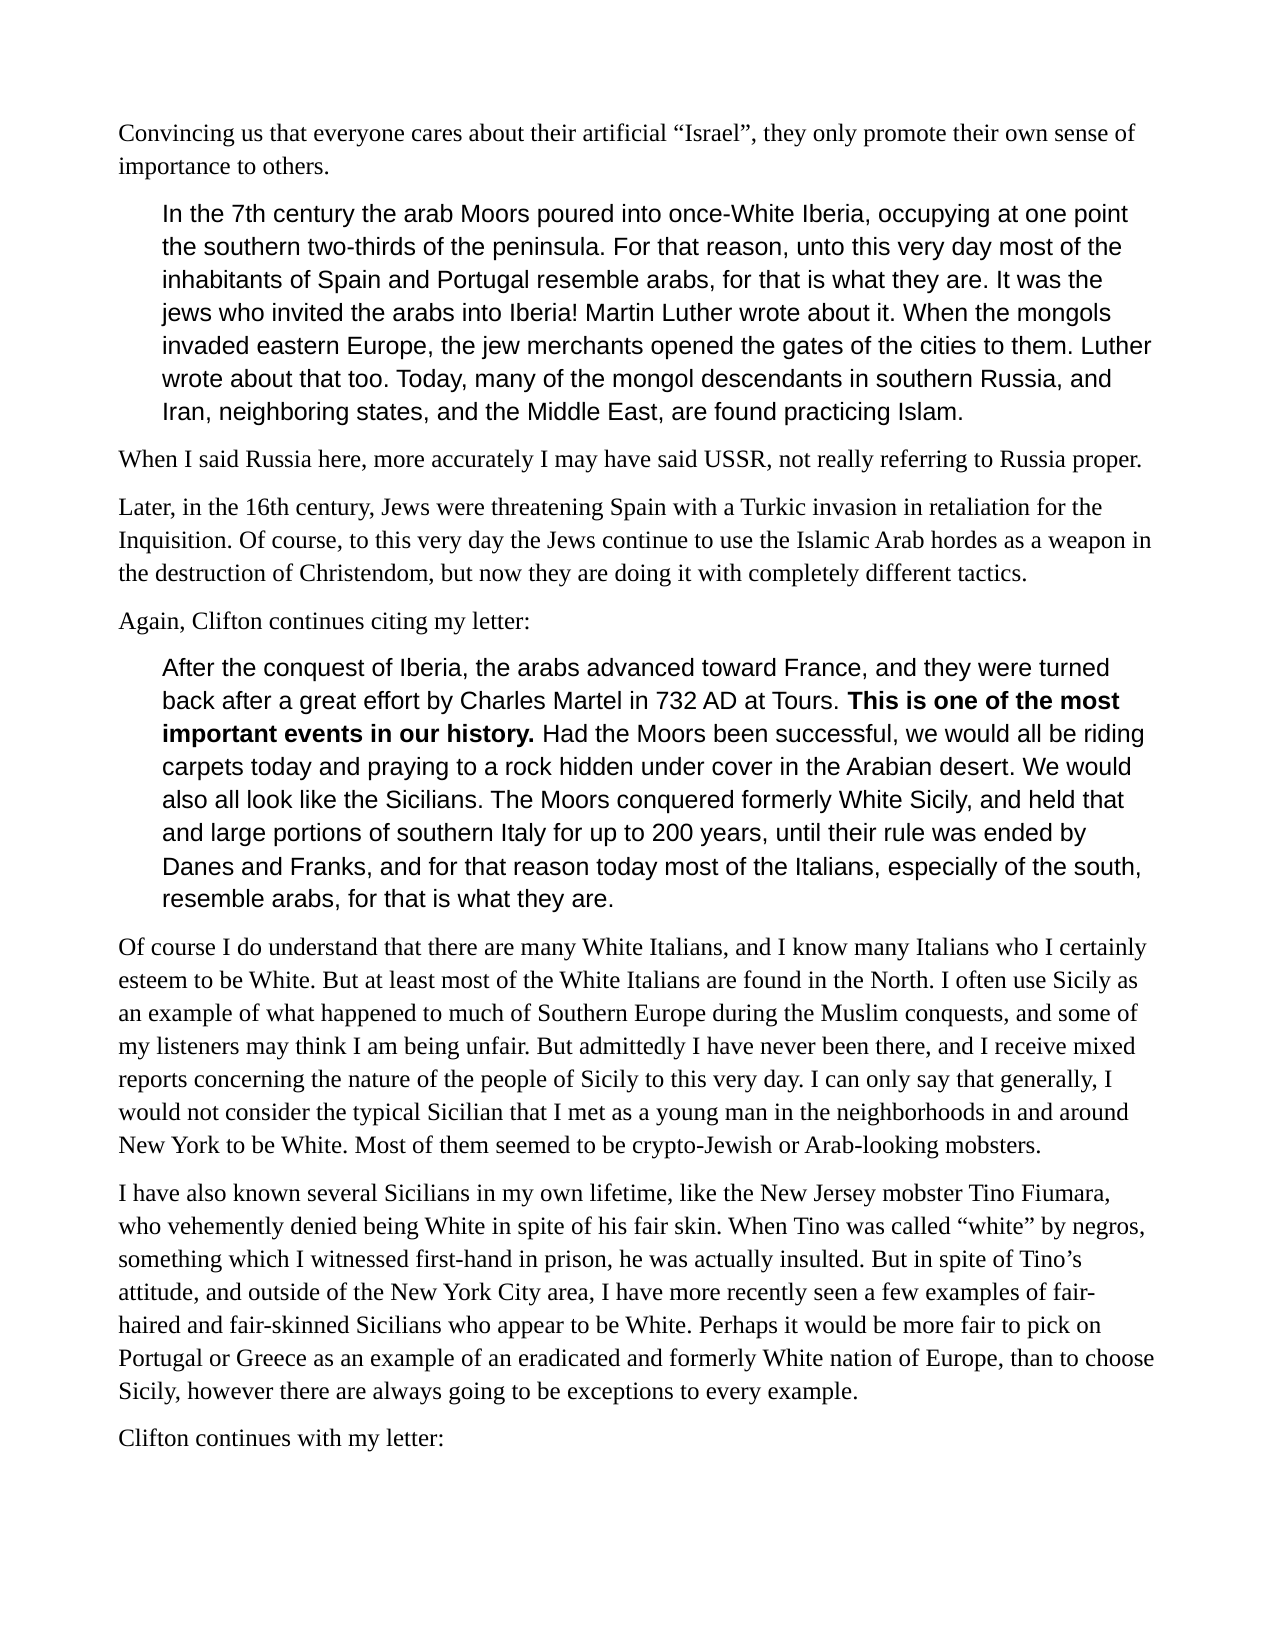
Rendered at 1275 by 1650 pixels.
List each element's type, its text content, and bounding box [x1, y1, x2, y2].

text I have also known several Sicilians in my own lifetime, like the New Jersey mobster Tino Fiumara, who vehemently denied being White in spite of his fair skin. When Tino was called “white” by negros, something which I witnessed first-hand in prison, he was actually insulted. But in spite of Tino’s attitude, and outside of the New York City area, I have more recently seen a few examples of fair-haired and fair-skinned Sicilians who appear to be White. Perhaps it would be more fair to pick on Portugal or Greece as an example of an eradicated and formerly White nation of Europe, than to choose Sicily, however there are always going to be exceptions to every example. [118, 1178, 1157, 1405]
text Again, Clifton continues citing my letter: [118, 606, 1157, 634]
text When I said Russia here, more accurately I may have said USSR, not really referring to Russia proper. [118, 444, 1157, 473]
text Later, in the 16th century, Jews were threatening Spain with a Turkic invasion in retaliation for the Inquisition. Of course, to this very day the Jews continue to use the Islamic Arab hordes as a weapon in the destruction of Christendom, but now they are doing it with completely different tactics. [118, 492, 1157, 587]
text After the conquest of Iberia, the arabs advanced toward France, and they were turned back after a great effort by Charles Martel in 732 AD at Tours. This is one of the most important events in our history. Had the Moors been successful, we would all be riding carpets today and praying to a rock hidden under cover in the Arabian desert. We would also all look like the Sicilians. The Moors conquered formerly White Sicily, and held that and large portions of southern Italy for up to 200 years, until their rule was ended by Danes and Franks, and for that reason today most of the Italians, especially of the south, resemble arabs, for that is what they are. [162, 653, 1157, 913]
text Of course I do understand that there are many White Italians, and I know many Italians who I certainly esteem to be White. But at least most of the White Italians are found in the North. I often use Sicily as an example of what happened to much of Southern Europe during the Muslim conquests, and some of my listeners may think I am being unfair. But admittedly I have never been there, and I receive mixed reports concerning the nature of the people of Sicily to this very day. I can only say that generally, I would not consider the typical Sicilian that I met as a young man in the neighborhoods in and around New York to be White. Most of them seemed to be crypto-Jewish or Arab-looking mobsters. [118, 932, 1157, 1159]
text Convincing us that everyone cares about their artificial “Israel”, they only promote their own sense of importance to others. [118, 118, 1157, 180]
text Clifton continues with my letter: [118, 1423, 1157, 1452]
text In the 7th century the arab Moors poured into once-White Iberia, occupying at one point the southern two-thirds of the peninsula. For that reason, unto this very day most of the inhabitants of Spain and Portugal resemble arabs, for that is what they are. It was the jews who invited the arabs into Iberia! Martin Luther wrote about it. When the mongols invaded eastern Europe, the jew merchants opened the gates of the cities to them. Luther wrote about that too. Today, many of the mongol descendants in southern Russia, and Iran, neighboring states, and the Middle East, are found practicing Islam. [162, 199, 1157, 426]
